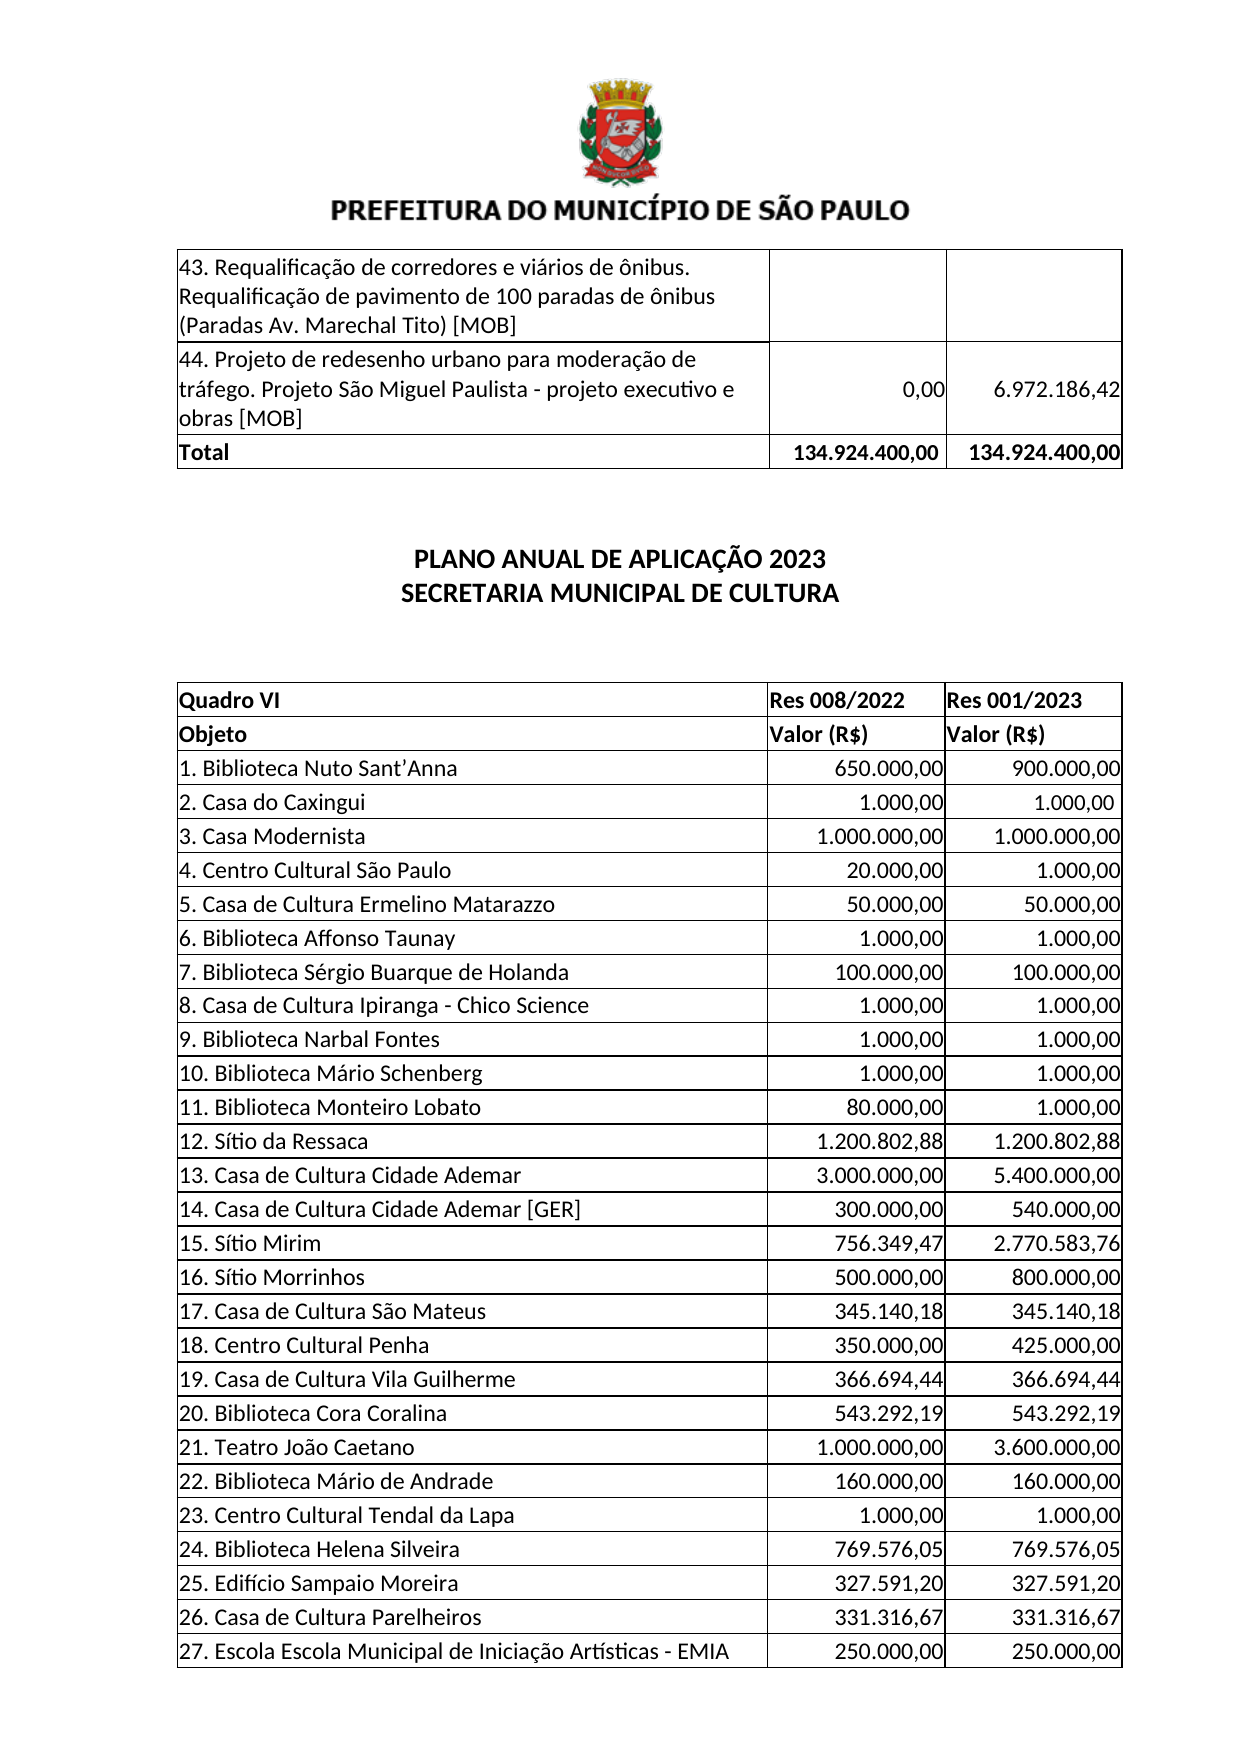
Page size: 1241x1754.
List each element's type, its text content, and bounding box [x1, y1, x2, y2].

table_cell 543.292,19 [768, 1397, 944, 1429]
table_cell 543.292,19 [946, 1397, 1121, 1429]
table_cell 900.000,00 [946, 751, 1121, 784]
table_cell 22. Biblioteca Mário de Andrade [178, 1465, 767, 1497]
table_cell 769.576,05 [768, 1532, 944, 1565]
table_cell Valor (R$) [946, 717, 1121, 750]
table_header Res 001/2023 [946, 683, 1121, 716]
table_cell 2. Casa do Caxingui [178, 785, 767, 818]
table_cell 1.000,00 [768, 989, 944, 1021]
table_cell 160.000,00 [768, 1465, 944, 1497]
table_cell 3.000.000,00 [768, 1159, 944, 1191]
table_cell 250.000,00 [768, 1634, 944, 1667]
table_cell 25. Edifício Sampaio Moreira [178, 1566, 767, 1599]
table_cell 1.000.000,00 [768, 1431, 944, 1463]
table_cell 5. Casa de Cultura Ermelino Matarazzo [178, 887, 767, 919]
table_header Res 008/2022 [768, 683, 944, 716]
table_cell 9. Biblioteca Narbal Fontes [178, 1023, 767, 1055]
table_cell 23. Centro Cultural Tendal da Lapa [178, 1498, 767, 1531]
table_cell 11. Biblioteca Monteiro Lobato [178, 1091, 767, 1123]
table_cell 250.000,00 [946, 1634, 1121, 1667]
table_cell 0,00 [770, 342, 946, 434]
table_cell 100.000,00 [946, 955, 1121, 987]
table_cell 650.000,00 [768, 751, 944, 784]
table_cell 1.000,00 [768, 1057, 944, 1089]
table_cell 1.000,00 [946, 1057, 1121, 1089]
table_cell 1.000,00 [946, 1498, 1121, 1531]
table_cell 300.000,00 [768, 1193, 944, 1225]
table_cell 756.349,47 [768, 1227, 944, 1259]
table_cell 19. Casa de Cultura Vila Guilherme [178, 1363, 767, 1395]
table_cell 100.000,00 [768, 955, 944, 987]
table_cell 13. Casa de Cultura Cidade Ademar [178, 1159, 767, 1191]
table_cell 5.400.000,00 [946, 1159, 1121, 1191]
table_cell [770, 250, 946, 341]
table_cell 425.000,00 [946, 1329, 1121, 1361]
table_cell 8. Casa de Cultura Ipiranga - Chico Science [178, 989, 767, 1021]
table_cell 3.600.000,00 [946, 1431, 1121, 1463]
table_cell 1.000,00 [768, 921, 944, 953]
table_cell 327.591,20 [768, 1566, 944, 1599]
table_cell 3. Casa Modernista [178, 819, 767, 852]
table_cell 7. Biblioteca Sérgio Buarque de Holanda [178, 955, 767, 987]
table_cell 366.694,44 [768, 1363, 944, 1395]
table_header Quadro VI [178, 683, 767, 716]
table_cell 15. Sítio Mirim [178, 1227, 767, 1259]
table_cell Objeto [178, 717, 767, 750]
table_cell 1.000,00 [768, 1023, 944, 1055]
table_cell 27. Escola Escola Municipal de Iniciação Artísticas - EMIA [178, 1634, 767, 1667]
table_cell 18. Centro Cultural Penha [178, 1329, 767, 1361]
table_cell 800.000,00 [946, 1261, 1121, 1293]
table_cell [947, 250, 1121, 341]
table_cell 1.000,00 [946, 1023, 1121, 1055]
table_cell 1.000,00 [946, 1091, 1121, 1123]
table_cell 1.200.802,88 [946, 1125, 1121, 1157]
table_cell 2.770.583,76 [946, 1227, 1121, 1259]
table_cell 366.694,44 [946, 1363, 1121, 1395]
table_cell 6. Biblioteca Affonso Taunay [178, 921, 767, 953]
table_cell 6.972.186,42 [947, 342, 1121, 434]
table_cell 1. Biblioteca Nuto Sant’Anna [178, 751, 767, 784]
table_cell 331.316,67 [768, 1600, 944, 1633]
table_cell 4. Centro Cultural São Paulo [178, 853, 767, 886]
table_cell 1.000,00 [768, 1498, 944, 1531]
table_cell 10. Biblioteca Mário Schenberg [178, 1057, 767, 1089]
table_cell 1.000,00 [768, 785, 944, 818]
table_cell 134.924.400,00 [770, 435, 946, 468]
table_cell 1.000,00 [946, 785, 1121, 818]
table_cell 769.576,05 [946, 1532, 1121, 1565]
text PLANO ANUAL DE APLICAÇÃO 2023 SECRETARIA MUNICIPAL DE CULTURA [190, 541, 1051, 610]
table_cell 50.000,00 [768, 887, 944, 919]
table_cell 21. Teatro João Caetano [178, 1431, 767, 1463]
table_cell 26. Casa de Cultura Parelheiros [178, 1600, 767, 1633]
table_cell 16. Sítio Morrinhos [178, 1261, 767, 1293]
table_cell 1.000.000,00 [946, 819, 1121, 852]
table_cell 1.000,00 [946, 921, 1121, 953]
table_cell Valor (R$) [768, 717, 944, 750]
table_cell 1.000.000,00 [768, 819, 944, 852]
table_cell 1.200.802,88 [768, 1125, 944, 1157]
table_cell 500.000,00 [768, 1261, 944, 1293]
table_cell 80.000,00 [768, 1091, 944, 1123]
table_cell 50.000,00 [946, 887, 1121, 919]
table_cell 345.140,18 [946, 1295, 1121, 1327]
table_cell 327.591,20 [946, 1566, 1121, 1599]
table_cell 160.000,00 [946, 1465, 1121, 1497]
table_cell 12. Sítio da Ressaca [178, 1125, 767, 1157]
table_cell 20.000,00 [768, 853, 944, 886]
table_cell 44. Projeto de redesenho urbano para moderação de tráfego. Projeto São Miguel Paulista - projeto executivo e obras [MOB] [178, 343, 769, 434]
table_cell 43. Requalificação de corredores e viários de ônibus. Requalificação de pavimento de 100 paradas de ônibus (Paradas Av. Marechal Tito) [MOB] [178, 250, 769, 341]
table_cell 134.924.400,00 [947, 435, 1121, 468]
table_cell 17. Casa de Cultura São Mateus [178, 1295, 767, 1327]
table_cell 540.000,00 [946, 1193, 1121, 1225]
table_cell 1.000,00 [946, 853, 1121, 886]
table_cell 24. Biblioteca Helena Silveira [178, 1532, 767, 1565]
table_cell 20. Biblioteca Cora Coralina [178, 1397, 767, 1429]
table_cell 345.140,18 [768, 1295, 944, 1327]
table_cell 331.316,67 [946, 1600, 1121, 1633]
table_cell 350.000,00 [768, 1329, 944, 1361]
table_cell 14. Casa de Cultura Cidade Ademar [GER] [178, 1193, 767, 1225]
table_cell Total [178, 435, 769, 468]
table_cell 1.000,00 [946, 989, 1121, 1021]
